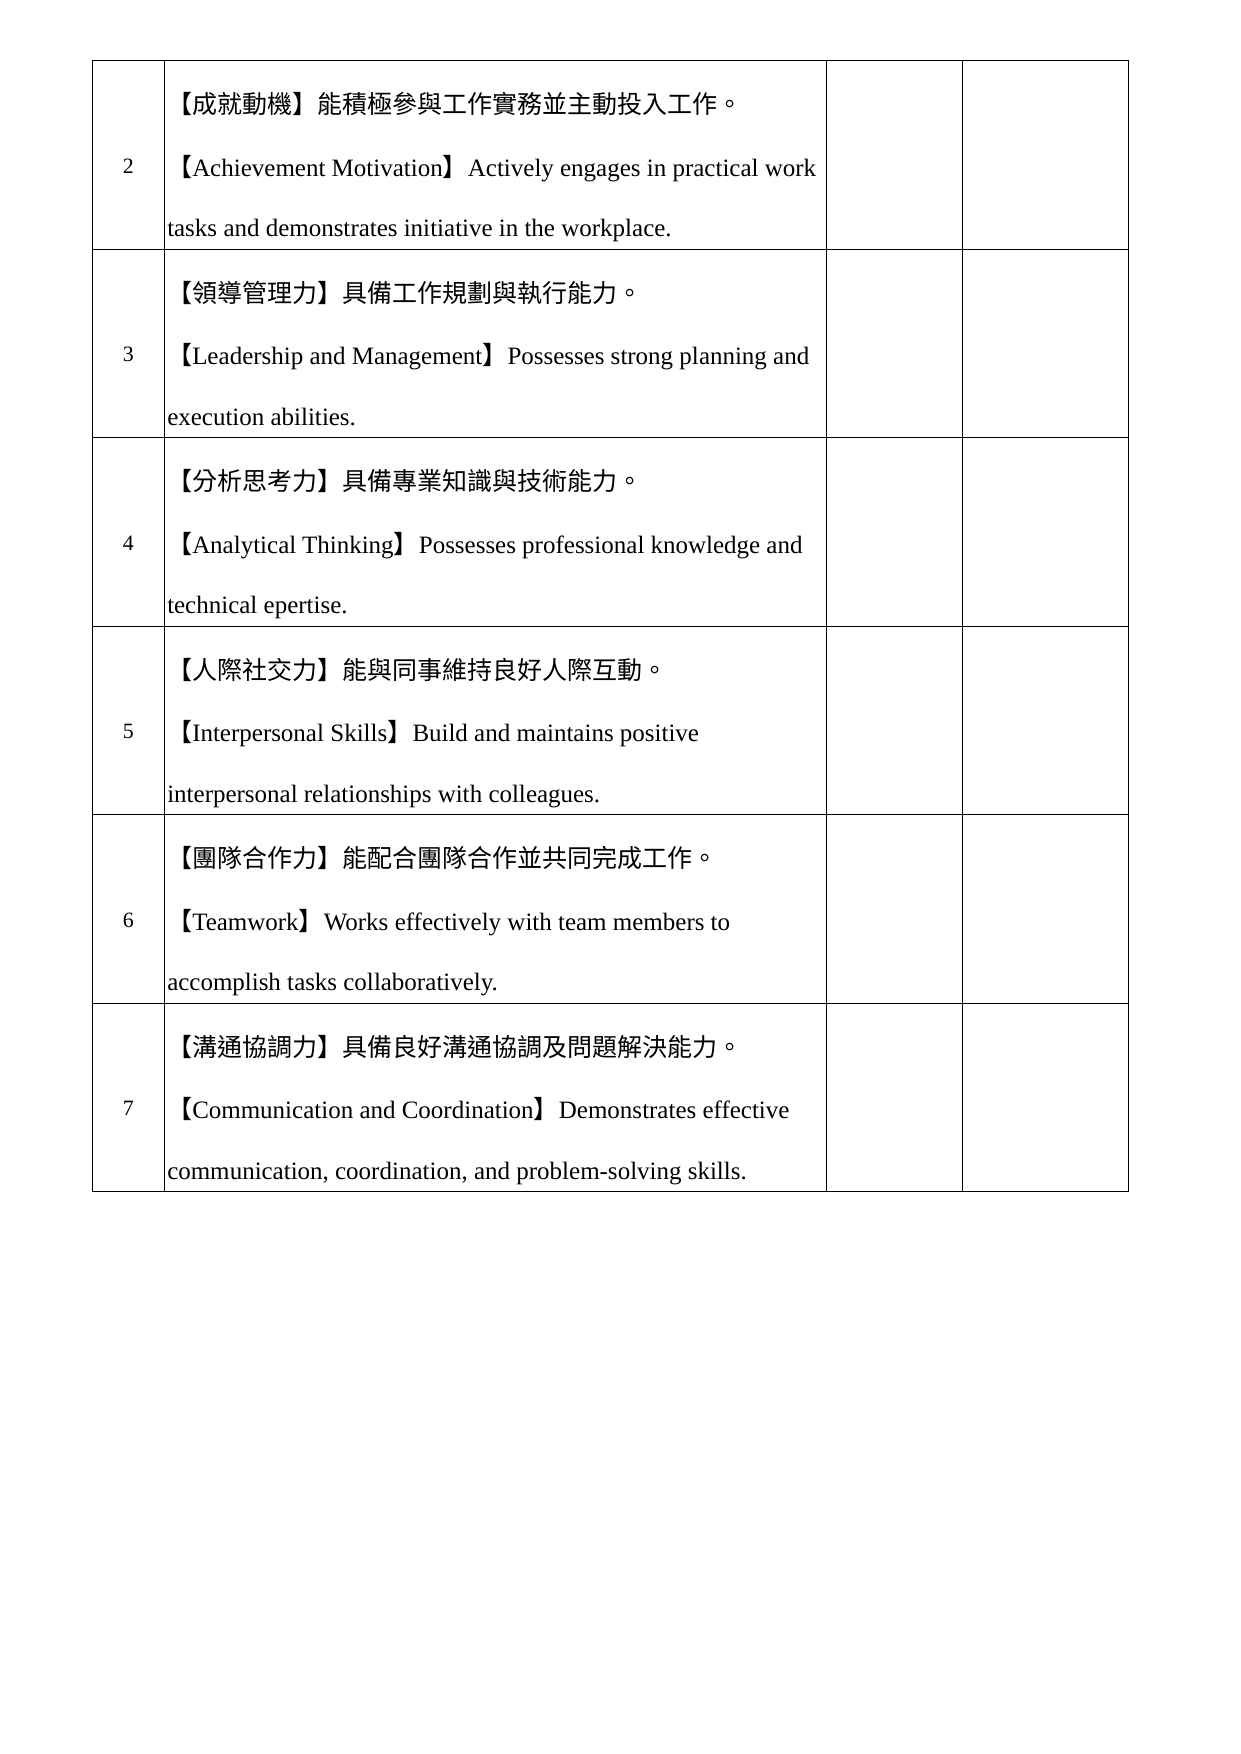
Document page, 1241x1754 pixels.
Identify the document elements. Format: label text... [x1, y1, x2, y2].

table_cell 6 [93, 815, 164, 1003]
table_cell 3 [93, 250, 164, 437]
table_cell [963, 61, 1128, 248]
table_cell [963, 250, 1128, 437]
table_cell [827, 438, 962, 626]
table_cell 4 [93, 438, 164, 626]
table_cell 【領導管理力】具備工作規劃與執行能力。 【Leadership and Management】Possesses strong planning and execution abilities. [165, 250, 826, 437]
table_cell 【團隊合作力】能配合團隊合作並共同完成工作。 【Teamwork】Works effectively with team members to accomplish tasks collaboratively. [165, 815, 826, 1003]
table_cell 【人際社交力】能與同事維持良好人際互動。 【Interpersonal Skills】Build and maintains positive interpersonal relationships with colleagues. [165, 627, 826, 814]
table_cell [827, 815, 962, 1003]
table_cell [827, 61, 962, 248]
table_cell 5 [93, 627, 164, 814]
table_cell 【成就動機】能積極參與工作實務並主動投入工作。 【Achievement Motivation】Actively engages in practical work tasks and demonstrates initiative in the workplace. [165, 61, 826, 248]
table_cell [827, 250, 962, 437]
table_cell 【溝通協調力】具備良好溝通協調及問題解決能力。 【Communication and Coordination】Demonstrates effective communication, coordination, and problem-solving skills. [165, 1004, 826, 1191]
table_cell [827, 1004, 962, 1191]
table_cell [827, 627, 962, 814]
table_cell 【分析思考力】具備專業知識與技術能力。 【Analytical Thinking】Possesses professional knowledge and technical epertise. [165, 438, 826, 626]
table_cell 2 [93, 61, 164, 248]
table_cell 7 [93, 1004, 164, 1191]
table_cell [963, 438, 1128, 626]
table_cell [963, 1004, 1128, 1191]
table_cell [963, 627, 1128, 814]
table_cell [963, 815, 1128, 1003]
